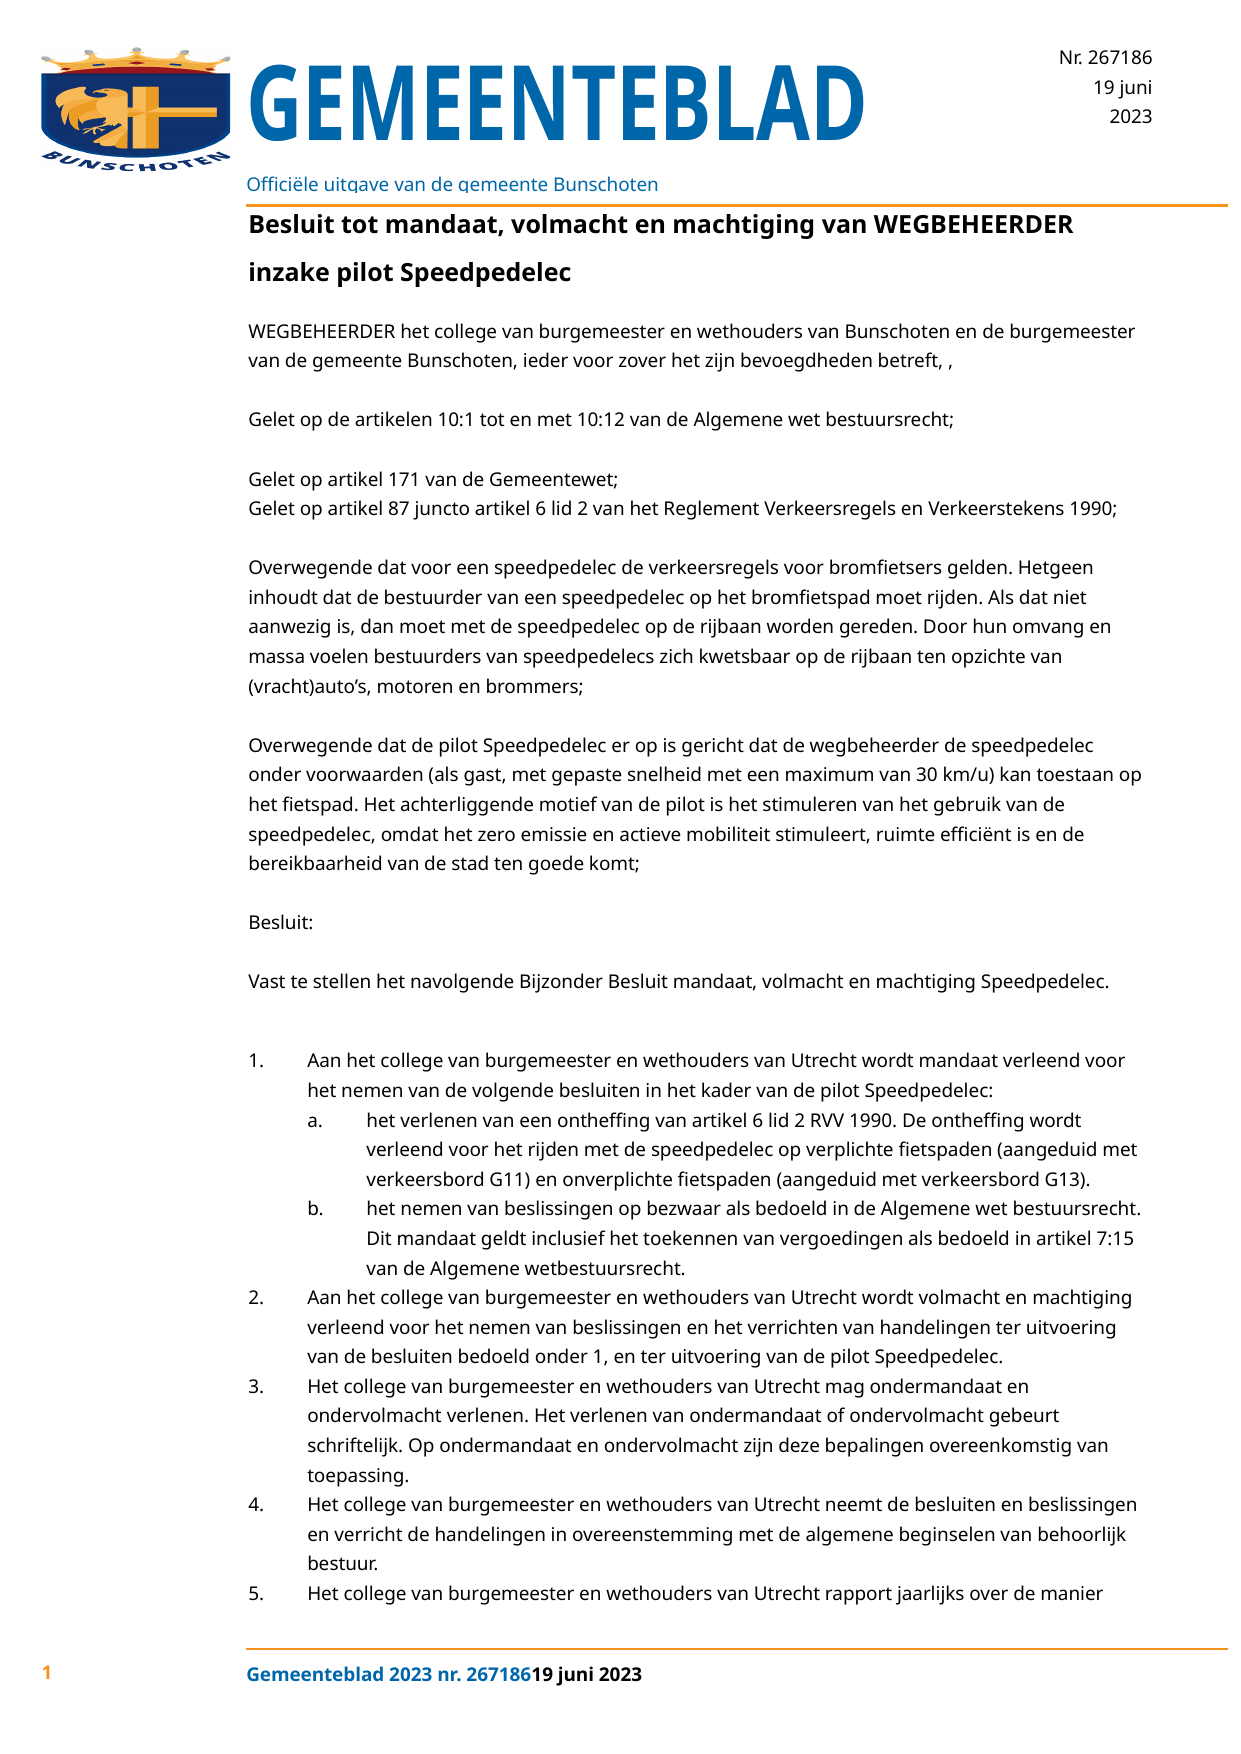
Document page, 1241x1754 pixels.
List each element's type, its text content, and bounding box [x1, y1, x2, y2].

text Besluit tot mandaat, volmacht en machtiging van WEGBEHEERDER inzake pilot Speedpedelec [248, 207, 1152, 288]
text Besluit: [248, 909, 1152, 935]
text Vast te stellen het navolgende Bijzonder Besluit mandaat, volmacht en machtiging Speedpedelec. [248, 969, 1152, 994]
text Gelet op artikel 87 juncto artikel 6 lid 2 van het Reglement Verkeersregels en Verkeerstekens 1990; [248, 495, 1152, 521]
text Overwegende dat voor een speedpedelec de verkeersregels voor bromfietsers gelden. Hetgeen inhoudt dat de bestuurder van een speedpedelec op het bromfietspad moet rijden. Als dat niet aanwezig is, dan moet met de speedpedelec op de rijbaan worden gereden. Door hun omvang en massa voelen bestuurders van speedpedelecs zich kwetsbaar op de rijbaan ten opzichte van (vracht)auto’s, motoren en brommers; [248, 554, 1152, 699]
picture [41, 47, 231, 172]
list het nemen van beslissingen op bezwaar als bedoeld in de Algemene wet bestuursrecht. Dit mandaat geldt inclusief het toekennen van vergoedingen als bedoeld in artikel 7:15 van de Algemene wetbestuursrecht. [307, 1196, 1152, 1280]
list het verlenen van een ontheffing van artikel 6 lid 2 RVV 1990. De ontheffing wordt verleend voor het rijden met de speedpedelec op verplichte fietspaden (aangeduid met verkeersbord G11) en onverplichte fietspaden (aangeduid met verkeersbord G13). [307, 1107, 1152, 1192]
text Overwegende dat de pilot Speedpedelec er op is gericht dat de wegbeheerder de speedpedelec onder voorwaarden (als gast, met gepaste snelheid met een maximum van 30 km/u) kan toestaan op het fietspad. Het achterliggende motief van de pilot is het stimuleren van het gebruik van de speedpedelec, omdat het zero emissie en actieve mobiliteit stimuleert, ruimte efficiënt is en de bereikbaarheid van de stad ten goede komt; [248, 732, 1152, 876]
text WEGBEHEERDER het college van burgemeester en wethouders van Bunschoten en de burgemeester van de gemeente Bunschoten, ieder voor zover het zijn bevoegdheden betreft, , [248, 318, 1152, 373]
list Aan het college van burgemeester en wethouders van Utrecht wordt volmacht en machtiging verleend voor het nemen van beslissingen en het verrichten van handelingen ter uitvoering van de besluiten bedoeld onder 1, en ter uitvoering van de pilot Speedpedelec. [248, 1284, 1152, 1369]
list Het college van burgemeester en wethouders van Utrecht rapport jaarlijks over de manier [248, 1580, 1152, 1606]
text Gelet op de artikelen 10:1 tot en met 10:12 van de Algemene wet bestuursrecht; [248, 407, 1152, 432]
list Aan het college van burgemeester en wethouders van Utrecht wordt mandaat verleend voor het nemen van de volgende besluiten in het kader van de pilot Speedpedelec: [248, 1048, 1152, 1103]
list Het college van burgemeester en wethouders van Utrecht neemt de besluiten en beslissingen en verricht de handelingen in overeenstemming met de algemene beginselen van behoorlijk bestuur. [248, 1491, 1152, 1576]
text Gelet op artikel 171 van de Gemeentewet; [248, 466, 1152, 492]
list Het college van burgemeester en wethouders van Utrecht mag ondermandaat en ondervolmacht verlenen. Het verlenen van ondermandaat of ondervolmacht gebeurt schriftelijk. Op ondermandaat en ondervolmacht zijn deze bepalingen overeenkomstig van toepassing. [248, 1373, 1152, 1487]
